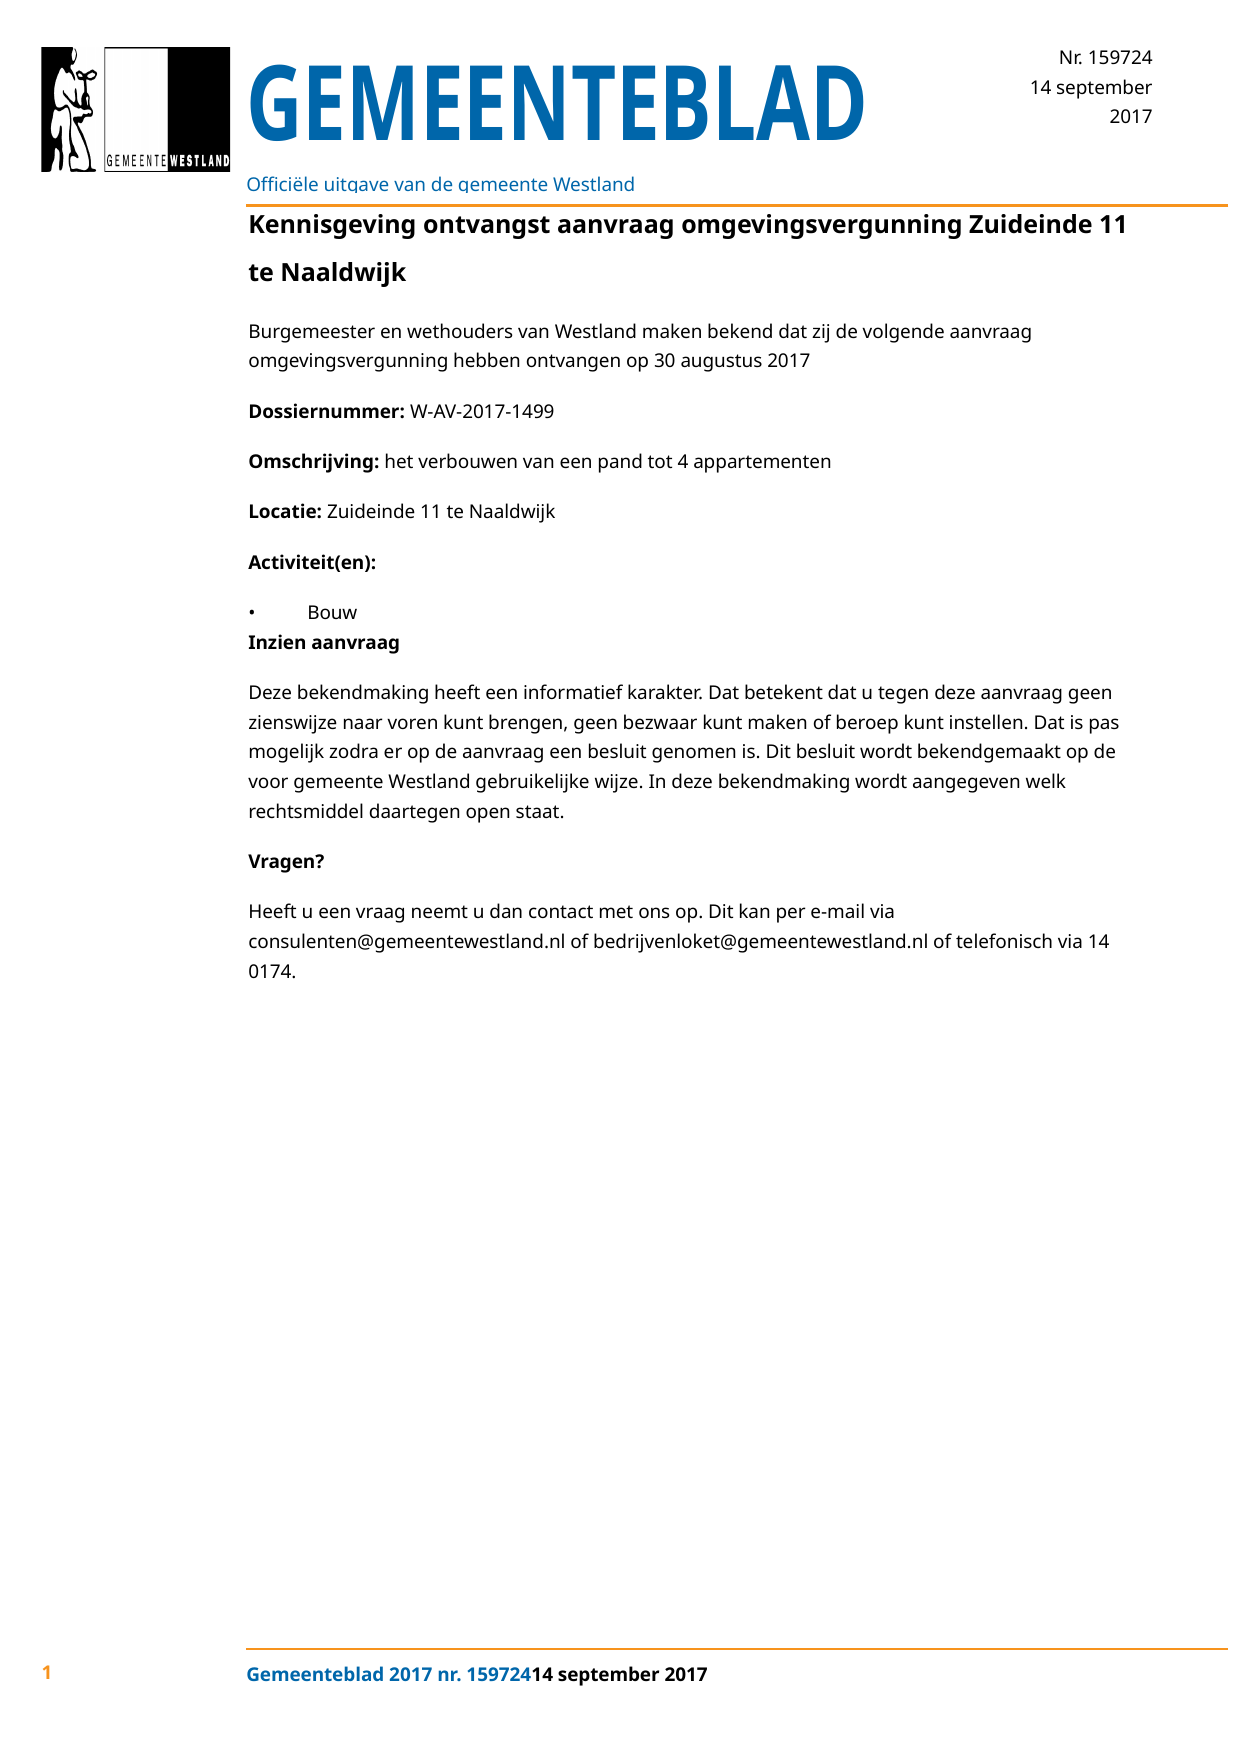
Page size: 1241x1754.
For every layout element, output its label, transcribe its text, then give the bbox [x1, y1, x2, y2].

text Activiteit(en): [248, 549, 1152, 575]
text Kennisgeving ontvangst aanvraag omgevingsvergunning Zuideinde 11 te Naaldwijk [248, 207, 1152, 288]
text Burgemeester en wethouders van Westland maken bekend dat zij de volgende aanvraag omgevingsvergunning hebben ontvangen op 30 augustus 2017 [248, 318, 1152, 373]
text Inzien aanvraag [248, 629, 1152, 655]
text Deze bekendmaking heeft een informatief karakter. Dat betekent dat u tegen deze aanvraag geen zienswijze naar voren kunt brengen, geen bezwaar kunt maken of beroep kunt instellen. Dat is pas mogelijk zodra er op de aanvraag een besluit genomen is. Dit besluit wordt bekendgemaakt op de voor gemeente Westland gebruikelijke wijze. In deze bekendmaking wordt aangegeven welk rechtsmiddel daartegen open staat. [248, 679, 1152, 824]
list Bouw [248, 599, 1152, 625]
text Locatie: Zuideinde 11 te Naaldwijk [248, 499, 1152, 524]
text Heeft u een vraag neemt u dan contact met ons op. Dit kan per e-mail via consulenten@gemeentewestland.nl of bedrijvenloket@gemeentewestland.nl of telefonisch via 14 0174. [248, 899, 1152, 984]
text Dossiernummer: W-AV-2017-1499 [248, 398, 1152, 424]
text Vragen? [248, 848, 1152, 874]
picture [41, 47, 231, 172]
text Omschrijving: het verbouwen van een pand tot 4 appartementen [248, 448, 1152, 474]
